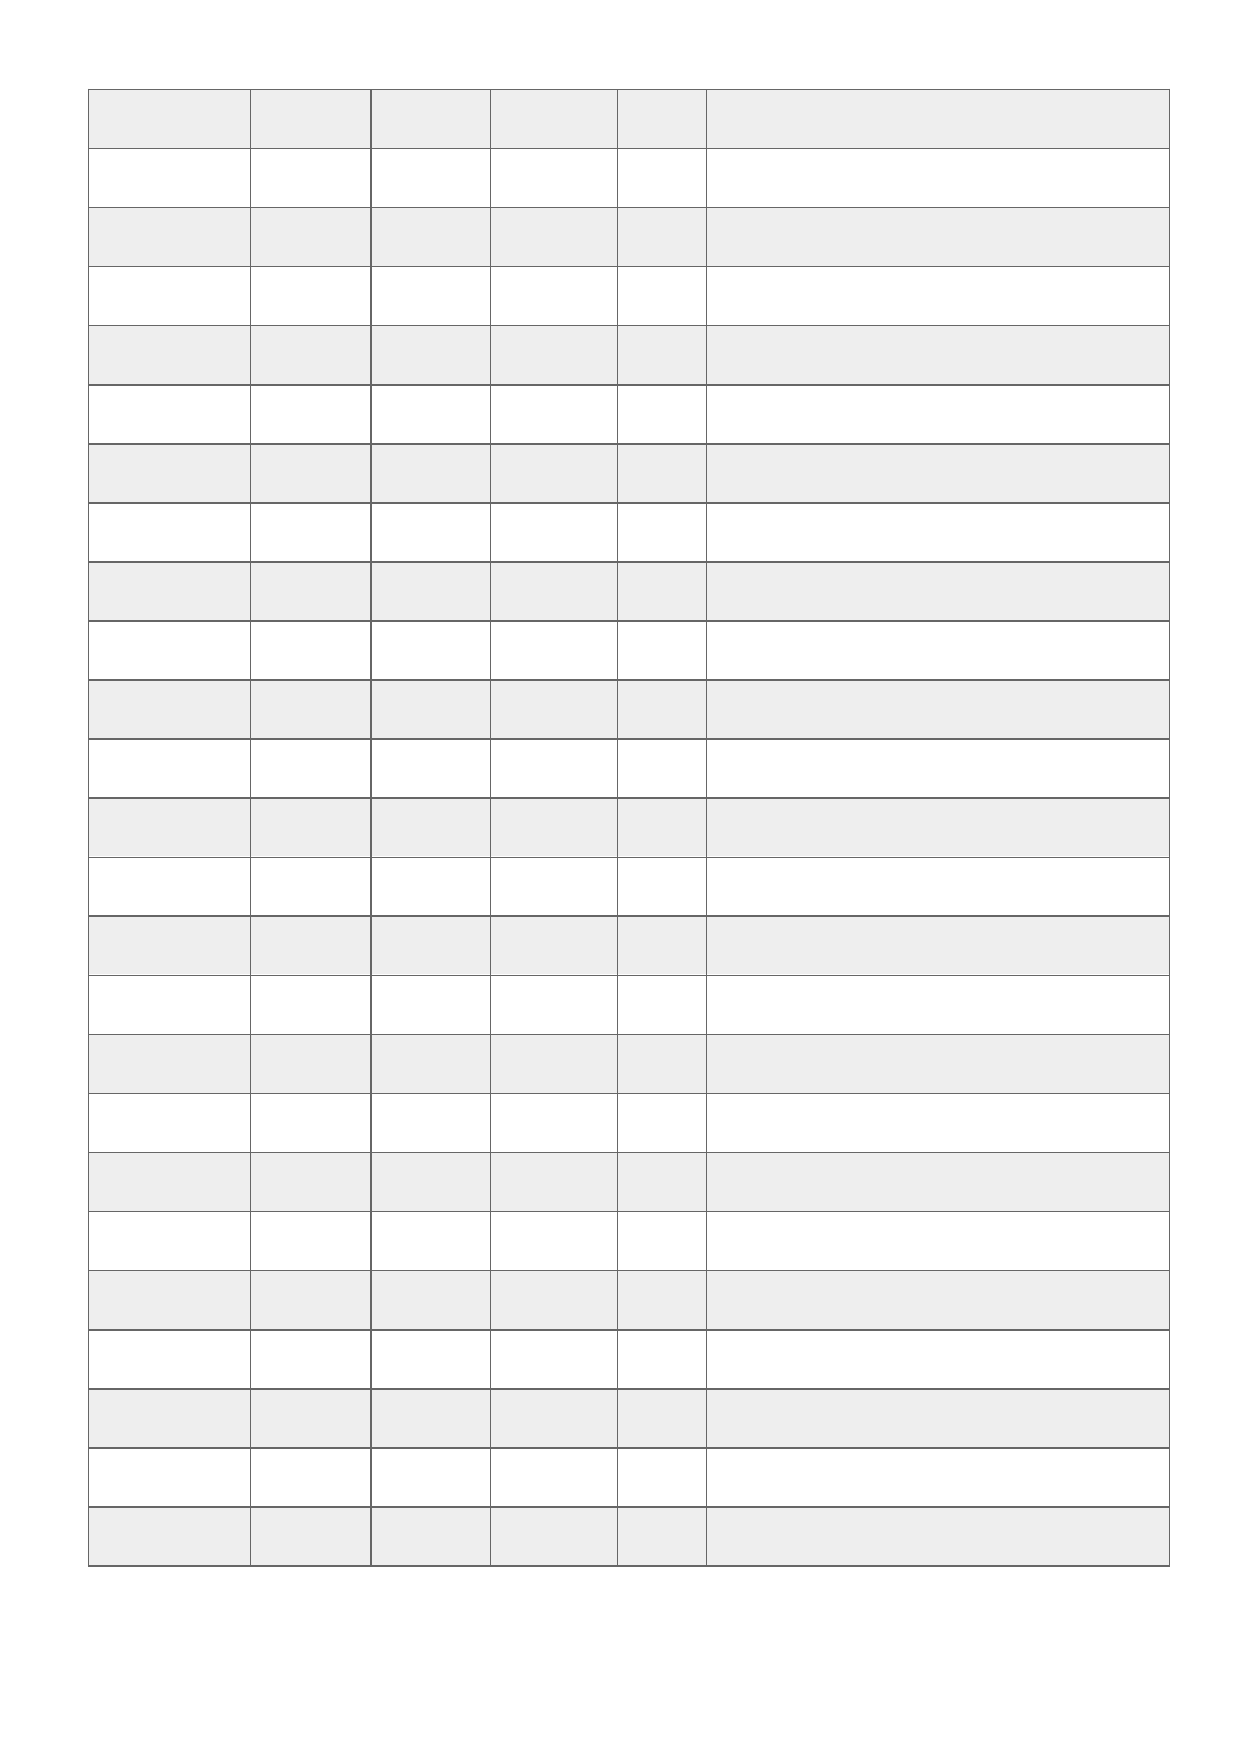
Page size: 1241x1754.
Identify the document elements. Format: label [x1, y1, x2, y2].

table_cell [251, 740, 370, 797]
table_cell [618, 386, 706, 443]
table_cell [618, 1212, 706, 1270]
table_cell [251, 1094, 370, 1152]
table_cell [251, 504, 370, 561]
table_cell [372, 563, 490, 620]
table_cell [372, 326, 490, 384]
table_cell [618, 1449, 706, 1506]
table_cell [372, 1390, 490, 1447]
table_cell [491, 858, 617, 915]
table_cell [707, 858, 1169, 915]
table_cell [372, 681, 490, 738]
table_cell [89, 445, 250, 502]
table_cell [491, 386, 617, 443]
table_cell [372, 799, 490, 856]
table_cell [707, 976, 1169, 1033]
table_cell [89, 1212, 250, 1270]
table_cell [491, 622, 617, 679]
table_cell [89, 1390, 250, 1447]
table_cell [372, 1094, 490, 1152]
table_cell [251, 976, 370, 1033]
table_cell [372, 1331, 490, 1388]
table_cell [707, 90, 1169, 148]
table_cell [491, 445, 617, 502]
table_cell [372, 917, 490, 974]
table_cell [89, 1153, 250, 1211]
table_cell [251, 917, 370, 974]
table_cell [372, 504, 490, 561]
table_cell [618, 858, 706, 915]
table_cell [251, 149, 370, 207]
table_cell [89, 1035, 250, 1093]
table_cell [707, 386, 1169, 443]
table_cell [618, 1094, 706, 1152]
table_cell [491, 563, 617, 620]
table_cell [618, 799, 706, 856]
table_cell [372, 208, 490, 266]
table_cell [707, 1094, 1169, 1152]
table_cell [372, 386, 490, 443]
table_cell [618, 681, 706, 738]
table_cell [491, 976, 617, 1033]
table_cell [89, 1094, 250, 1152]
table_cell [707, 622, 1169, 679]
table_cell [707, 149, 1169, 207]
table_cell [491, 504, 617, 561]
table_cell [251, 858, 370, 915]
table_cell [618, 976, 706, 1033]
table_cell [251, 622, 370, 679]
table_cell [618, 504, 706, 561]
table_cell [707, 1331, 1169, 1388]
table_cell [251, 445, 370, 502]
table_cell [372, 1271, 490, 1329]
table_cell [491, 1212, 617, 1270]
table_cell [89, 622, 250, 679]
table_cell [707, 799, 1169, 856]
table_cell [618, 1331, 706, 1388]
table_cell [491, 1094, 617, 1152]
table_cell [372, 1035, 490, 1093]
table_cell [618, 1153, 706, 1211]
table_cell [89, 208, 250, 266]
table_cell [707, 1212, 1169, 1270]
table_cell [89, 267, 250, 325]
table_cell [251, 90, 370, 148]
table_cell [491, 1508, 617, 1565]
table_cell [89, 504, 250, 561]
table_cell [89, 1449, 250, 1506]
table_cell [618, 1035, 706, 1093]
table_cell [251, 1271, 370, 1329]
table_cell [251, 1153, 370, 1211]
table_cell [491, 1390, 617, 1447]
table_cell [251, 1331, 370, 1388]
table_cell [89, 1331, 250, 1388]
table_cell [707, 267, 1169, 325]
table_cell [89, 858, 250, 915]
table_cell [707, 1449, 1169, 1506]
table_cell [89, 1271, 250, 1329]
table_cell [618, 149, 706, 207]
table_cell [491, 1035, 617, 1093]
table_cell [89, 149, 250, 207]
table_cell [89, 563, 250, 620]
table_cell [372, 740, 490, 797]
table_cell [372, 622, 490, 679]
table_cell [372, 267, 490, 325]
table_cell [618, 267, 706, 325]
table_cell [491, 1153, 617, 1211]
table_cell [89, 681, 250, 738]
table_cell [372, 1508, 490, 1565]
table_cell [89, 976, 250, 1033]
table_cell [89, 386, 250, 443]
table_cell [89, 1508, 250, 1565]
table_cell [618, 917, 706, 974]
table_cell [707, 1153, 1169, 1211]
table_cell [251, 799, 370, 856]
table_cell [707, 681, 1169, 738]
table_cell [491, 208, 617, 266]
table_cell [251, 386, 370, 443]
table_cell [618, 445, 706, 502]
table_cell [707, 208, 1169, 266]
table_cell [89, 917, 250, 974]
table_cell [372, 1449, 490, 1506]
table_cell [372, 445, 490, 502]
table_cell [491, 267, 617, 325]
table_cell [707, 445, 1169, 502]
table_cell [491, 326, 617, 384]
table_cell [89, 799, 250, 856]
table_cell [251, 1212, 370, 1270]
table_cell [707, 326, 1169, 384]
table_cell [618, 1390, 706, 1447]
table_cell [707, 917, 1169, 974]
table_cell [491, 149, 617, 207]
table_cell [251, 1508, 370, 1565]
table_cell [372, 1153, 490, 1211]
table_cell [707, 740, 1169, 797]
table_cell [491, 1449, 617, 1506]
table_cell [251, 563, 370, 620]
table_cell [372, 149, 490, 207]
table_cell [618, 1508, 706, 1565]
table_cell [707, 1390, 1169, 1447]
table_cell [372, 1212, 490, 1270]
table_cell [251, 1449, 370, 1506]
table_cell [618, 740, 706, 797]
table_cell [372, 858, 490, 915]
table_cell [707, 1035, 1169, 1093]
table_cell [89, 740, 250, 797]
table_cell [251, 1390, 370, 1447]
table_cell [491, 681, 617, 738]
table_cell [618, 326, 706, 384]
table_cell [491, 1271, 617, 1329]
table_cell [491, 90, 617, 148]
table_cell [618, 90, 706, 148]
table_cell [251, 681, 370, 738]
table_cell [707, 1271, 1169, 1329]
table_cell [89, 90, 250, 148]
table_cell [251, 267, 370, 325]
table_cell [491, 740, 617, 797]
table_cell [491, 1331, 617, 1388]
table_cell [618, 1271, 706, 1329]
table_cell [707, 504, 1169, 561]
table_cell [251, 1035, 370, 1093]
table_cell [491, 799, 617, 856]
table_cell [707, 563, 1169, 620]
table_cell [251, 208, 370, 266]
table_cell [707, 1508, 1169, 1565]
table_cell [251, 326, 370, 384]
table_cell [372, 90, 490, 148]
table_cell [491, 917, 617, 974]
table_cell [618, 563, 706, 620]
table_cell [372, 976, 490, 1033]
table_cell [618, 208, 706, 266]
table_cell [89, 326, 250, 384]
table_cell [618, 622, 706, 679]
